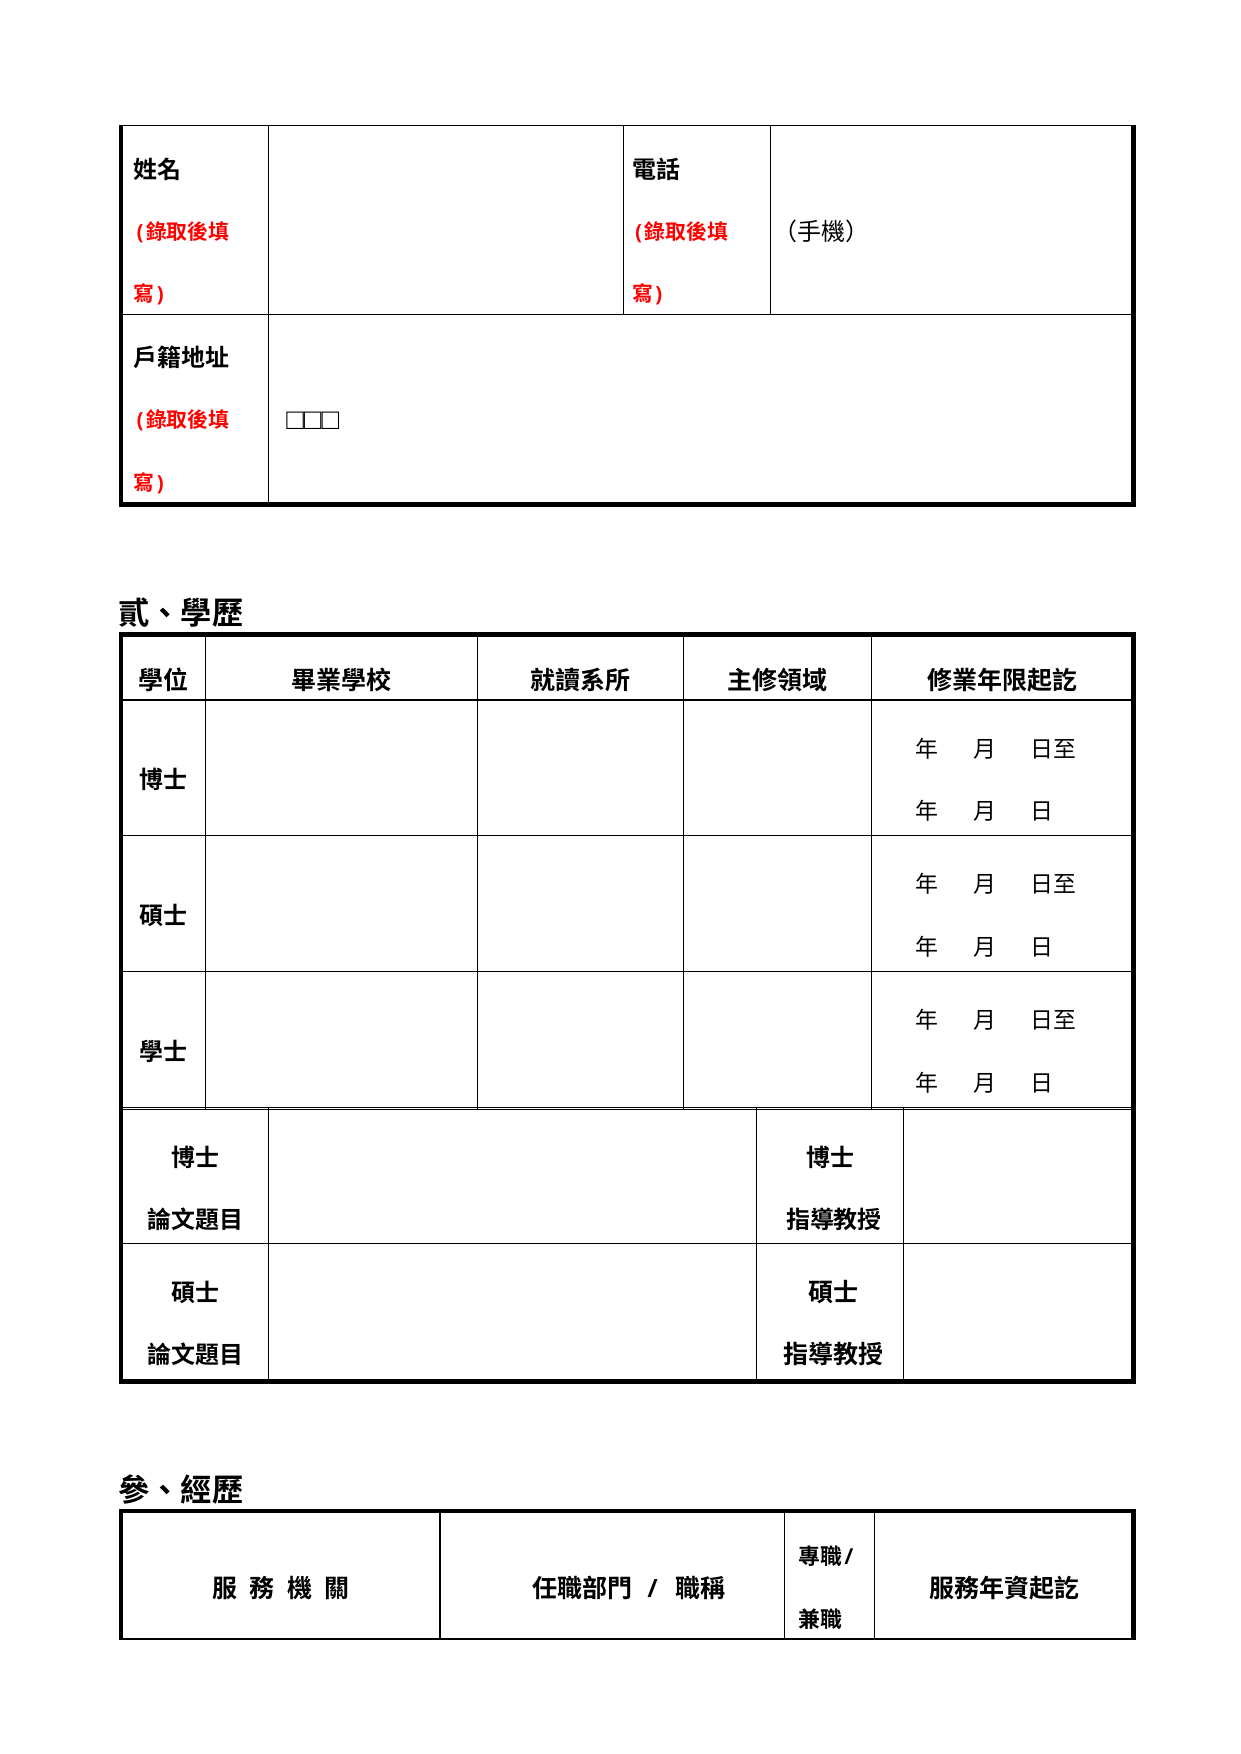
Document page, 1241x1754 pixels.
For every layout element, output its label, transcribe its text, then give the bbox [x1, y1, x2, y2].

table_cell [269, 126, 623, 314]
text 貳、學歷 [118, 569, 1053, 632]
table_header 畢業學校 [206, 637, 477, 699]
table_header 修業年限起訖 [872, 637, 1131, 699]
table_cell [684, 836, 871, 971]
table_header 專職/ 兼職 [785, 1513, 874, 1638]
table_cell [269, 1110, 756, 1243]
table_cell 姓名 (錄取後填寫) [123, 126, 268, 314]
table_cell [269, 1244, 756, 1379]
table_cell □□□ [269, 315, 1131, 502]
table_cell [478, 836, 683, 971]
table_cell 博士 [123, 701, 205, 835]
table_cell [684, 701, 871, 835]
table_cell 戶籍地址 (錄取後填寫) [123, 315, 268, 502]
table_header 就讀系所 [478, 637, 683, 699]
table_cell 博士 指導教授 [757, 1110, 903, 1243]
table_cell [904, 1110, 1131, 1243]
table_cell 博士 論文題目 [123, 1110, 268, 1243]
table_cell 學士 [123, 972, 205, 1107]
table_cell 年 月 日至 年 月 日 [872, 701, 1131, 835]
table_header 學位 [123, 637, 205, 699]
table_cell 碩士 指導教授 [757, 1244, 903, 1379]
table_cell [206, 836, 477, 971]
table_header 任職部門 / 職稱 [441, 1513, 784, 1638]
table_cell [684, 972, 871, 1107]
table_cell [206, 972, 477, 1107]
table_cell 電話 (錄取後填寫) [624, 126, 770, 314]
table_cell [478, 701, 683, 835]
text 參、經歷 [118, 1446, 1053, 1508]
table_cell 年 月 日至 年 月 日 [872, 836, 1131, 971]
table_cell [904, 1244, 1131, 1379]
table_header 服 務 機 關 [123, 1513, 439, 1638]
table_cell （手機） [771, 126, 1131, 314]
table_header 主修領域 [684, 637, 871, 699]
table_cell 碩士 論文題目 [123, 1244, 268, 1379]
table_cell 碩士 [123, 836, 205, 971]
table_cell 年 月 日至 年 月 日 [872, 972, 1131, 1107]
table_cell [206, 701, 477, 835]
table_cell [478, 972, 683, 1107]
table_header 服務年資起訖 [875, 1513, 1131, 1638]
